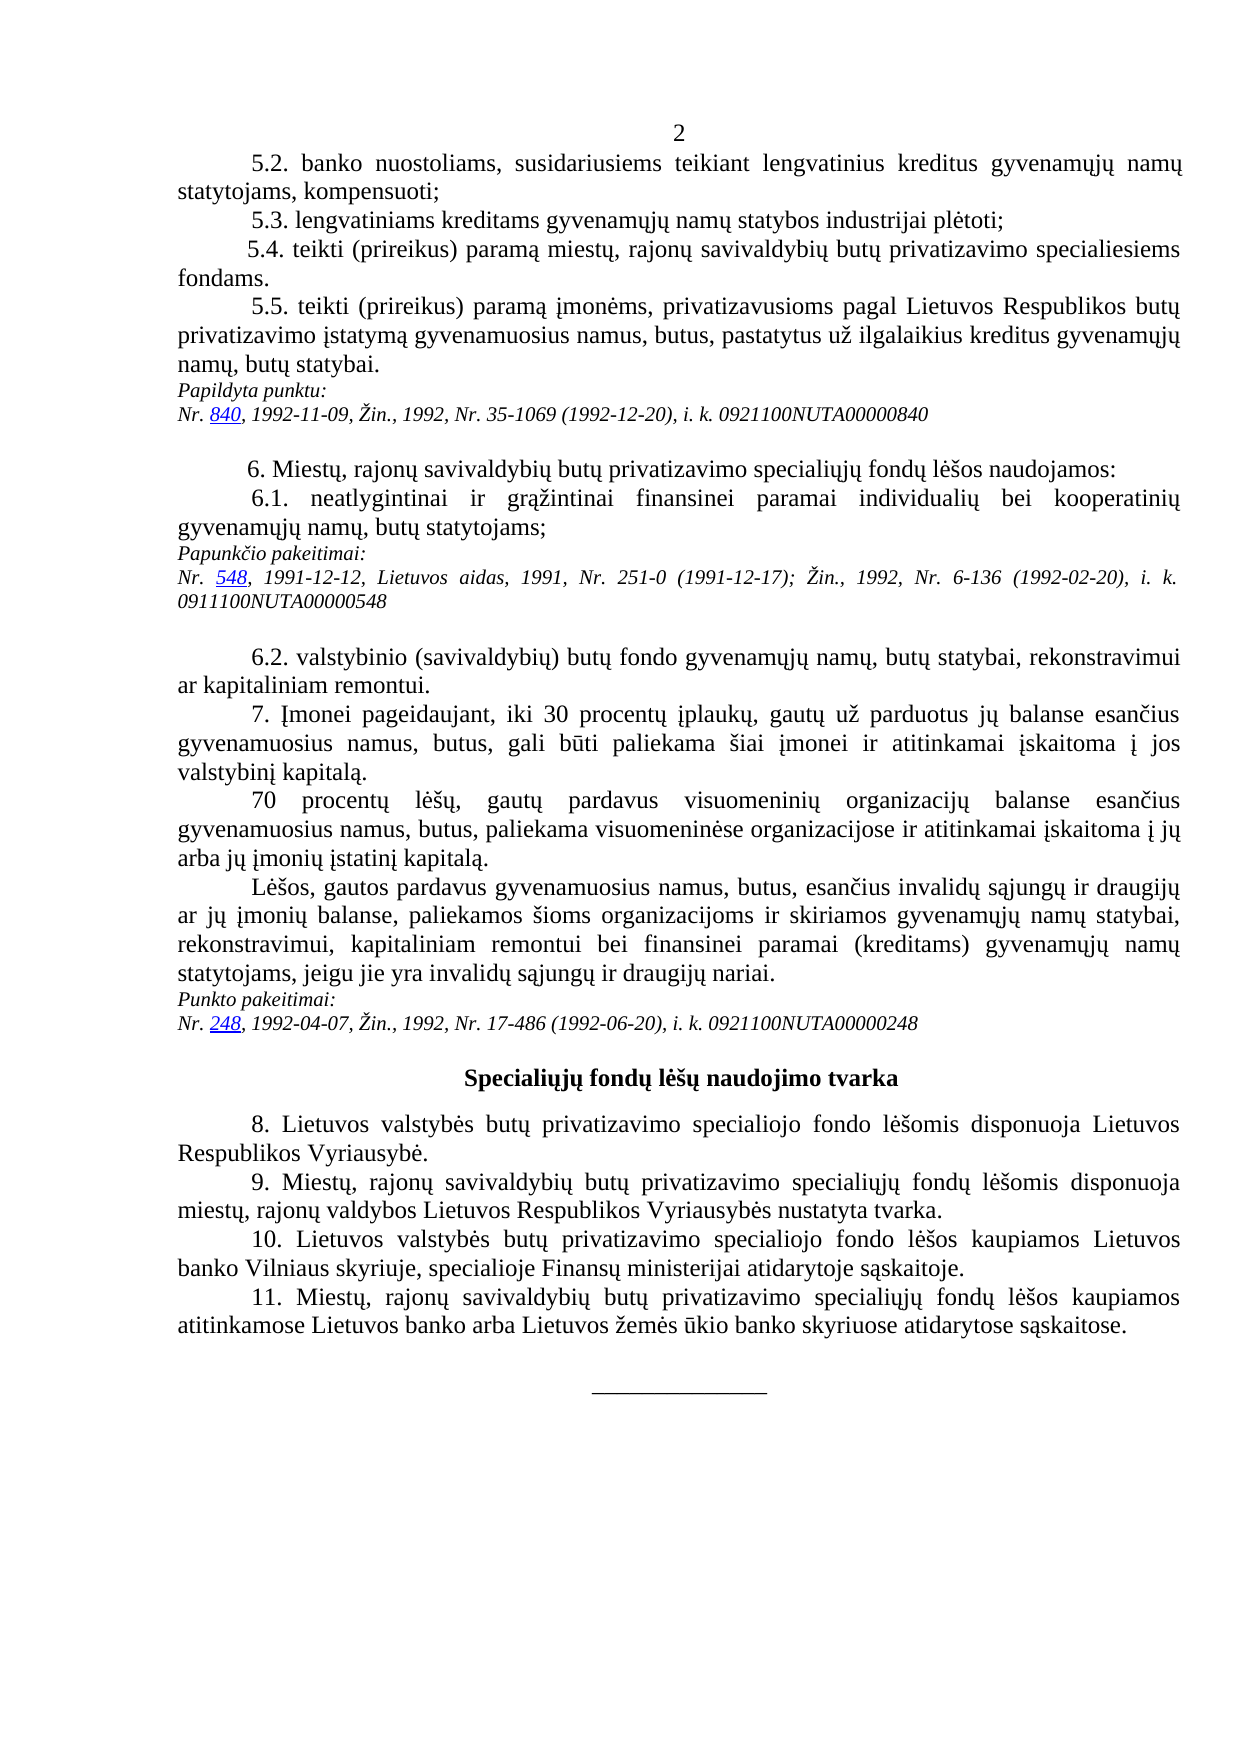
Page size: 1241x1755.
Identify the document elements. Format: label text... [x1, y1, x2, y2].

text 10. Lietuvos valstybės butų privatizavimo specialiojo fondo lėšos kaupiamos Lietuvos banko Vilniaus skyriuje, specialioje Finansų ministerijai atidarytoje sąskaitoje. [177, 1224, 1181, 1282]
text 70 procentų lėšų, gautų pardavus visuomeninių organizacijų balanse esančius gyvenamuosius namus, butus, paliekama visuomeninėse organizacijose ir atitinkamai įskaitoma į jų arba jų įmonių įstatinį kapitalą. [177, 785, 1181, 872]
text Specialiųjų fondų lėšų naudojimo tvarka [181, 1063, 1181, 1092]
text 6.1. neatlygintinai ir grąžintinai finansinei paramai individualių bei kooperatinių gyvenamųjų namų, butų statytojams; [177, 483, 1181, 541]
text Lėšos, gautos pardavus gyvenamuosius namus, butus, esančius invalidų sąjungų ir draugijų ar jų įmonių balanse, paliekamos šioms organizacijoms ir skiriamos gyvenamųjų namų statybai, rekonstravimui, kapitaliniam remontui bei finansinei paramai (kreditams) gyvenamųjų namų statytojams, jeigu jie yra invalidų sąjungų ir draugijų nariai. [177, 872, 1181, 987]
text Nr. 840, 1992-11-09, Žin., 1992, Nr. 35-1069 (1992-12-20), i. k. 0921100NUTA00000840 [177, 402, 1181, 426]
text 8. Lietuvos valstybės butų privatizavimo specialiojo fondo lėšomis disponuoja Lietuvos Respublikos Vyriausybė. [177, 1109, 1181, 1167]
text ______________ [177, 1368, 1181, 1397]
text Punkto pakeitimai: [177, 987, 1181, 1011]
text 5.2. banko nuostoliams, susidariusiems teikiant lengvatinius kreditus gyvenamųjų namų statytojams, kompensuoti; [177, 148, 1184, 205]
text 5.4. teikti (prireikus) paramą miestų, rajonų savivaldybių butų privatizavimo specialiesiems fondams. [177, 234, 1181, 291]
text Nr. 548, 1991-12-12, Lietuvos aidas, 1991, Nr. 251-0 (1991-12-17); Žin., 1992, Nr. 6-136 (1992-02-20), i. k. 0911100NUTA00000548 [177, 565, 1181, 613]
text 5.3. lengvatiniams kreditams gyvenamųjų namų statybos industrijai plėtoti; [177, 205, 1181, 234]
text 9. Miestų, rajonų savivaldybių butų privatizavimo specialiųjų fondų lėšomis disponuoja miestų, rajonų valdybos Lietuvos Respublikos Vyriausybės nustatyta tvarka. [177, 1167, 1181, 1224]
text 11. Miestų, rajonų savivaldybių butų privatizavimo specialiųjų fondų lėšos kaupiamos atitinkamose Lietuvos banko arba Lietuvos žemės ūkio banko skyriuose atidarytose sąskaitose. [177, 1282, 1181, 1339]
text Papunkčio pakeitimai: [177, 541, 1181, 565]
text 5.5. teikti (prireikus) paramą įmonėms, privatizavusioms pagal Lietuvos Respublikos butų privatizavimo įstatymą gyvenamuosius namus, butus, pastatytus už ilgalaikius kreditus gyvenamųjų namų, butų statybai. [177, 291, 1181, 378]
text Papildyta punktu: [177, 378, 1181, 402]
text 6. Miestų, rajonų savivaldybių butų privatizavimo specialiųjų fondų lėšos naudojamos: [177, 454, 1181, 483]
text 6.2. valstybinio (savivaldybių) butų fondo gyvenamųjų namų, butų statybai, rekonstravimui ar kapitaliniam remontui. [177, 642, 1181, 699]
text Nr. 248, 1992-04-07, Žin., 1992, Nr. 17-486 (1992-06-20), i. k. 0921100NUTA00000248 [177, 1011, 1181, 1035]
text 7. Įmonei pageidaujant, iki 30 procentų įplaukų, gautų už parduotus jų balanse esančius gyvenamuosius namus, butus, gali būti paliekama šiai įmonei ir atitinkamai įskaitoma į jos valstybinį kapitalą. [177, 699, 1181, 785]
